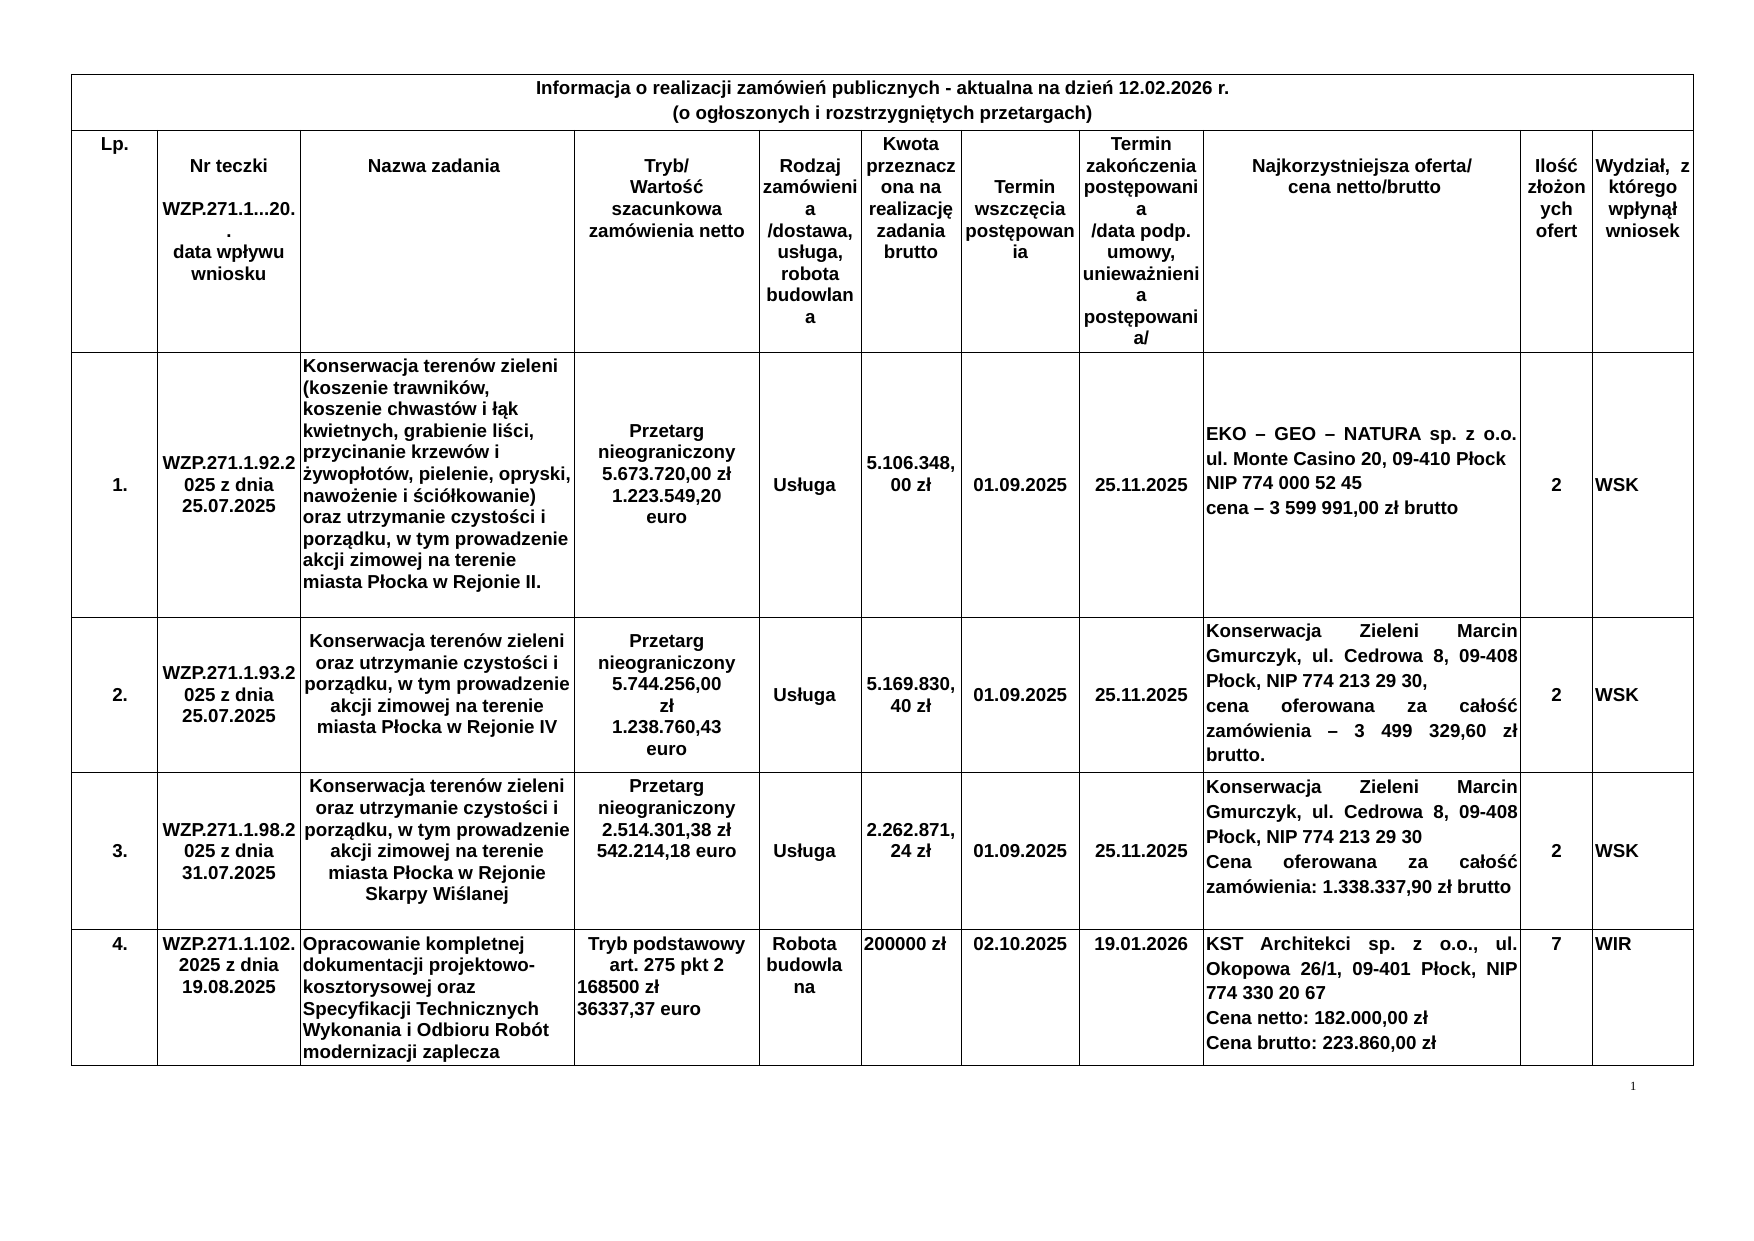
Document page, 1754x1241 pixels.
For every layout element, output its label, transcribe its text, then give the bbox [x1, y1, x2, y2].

table_cell Przetarg nieograniczony 5.673.720,00 zł 1.223.549,20 euro [575, 353, 759, 617]
table_cell Usługa [760, 773, 861, 929]
table_cell 19.01.2026 [1080, 930, 1203, 1065]
table_cell 2 [1521, 353, 1592, 617]
table_cell Usługa [760, 618, 861, 772]
table_cell WZP.271.1.92.2025 z dnia 25.07.2025 [158, 353, 300, 617]
table_cell Konserwacja Zieleni Marcin Gmurczyk, ul. Cedrowa 8, 09-408 Płock, NIP 774 213 29 30, cena oferowana za całość zamówienia – 3 499 329,60 zł brutto. [1204, 618, 1520, 772]
table_cell Konserwacja terenów zieleni oraz utrzymanie czystości i porządku, w tym prowadzenie akcji zimowej na terenie miasta Płocka w Rejonie IV [301, 618, 574, 772]
table_cell 25.11.2025 [1080, 773, 1203, 929]
table_cell [72, 773, 157, 929]
table_cell Tryb/ Wartość szacunkowa zamówienia netto [575, 131, 759, 352]
table_cell Konserwacja Zieleni Marcin Gmurczyk, ul. Cedrowa 8, 09-408 Płock, NIP 774 213 29 30 Cena oferowana za całość zamówienia: 1.338.337,90 zł brutto [1204, 773, 1520, 929]
table_cell [72, 930, 157, 1065]
table_cell Robota budowlana [760, 930, 861, 1065]
table_cell Lp. [72, 131, 157, 352]
table_cell Wydział, z którego wpłynął wniosek [1593, 131, 1693, 352]
table_cell 200000 zł [862, 930, 961, 1065]
table_cell 01.09.2025 [962, 618, 1079, 772]
table_cell Konserwacja terenów zieleni oraz utrzymanie czystości i porządku, w tym prowadzenie akcji zimowej na terenie miasta Płocka w Rejonie Skarpy Wiślanej [301, 773, 574, 929]
table_cell [72, 618, 157, 772]
table_cell Nr teczki WZP.271.1...20.. data wpływu wniosku [158, 131, 300, 352]
table_cell WZP.271.1.98.2025 z dnia 31.07.2025 [158, 773, 300, 929]
table_cell 01.09.2025 [962, 773, 1079, 929]
table_cell WZP.271.1.93.2025 z dnia 25.07.2025 [158, 618, 300, 772]
table_cell Przetarg nieograniczony 2.514.301,38 zł 542.214,18 euro [575, 773, 759, 929]
table_cell Kwota przeznaczona na realizację zadania brutto [862, 131, 961, 352]
table_cell Termin wszczęcia postępowania [962, 131, 1079, 352]
table_cell 2 [1521, 618, 1592, 772]
table_cell EKO – GEO – NATURA sp. z o.o. ul. Monte Casino 20, 09-410 Płock NIP 774 000 52 45 cena – 3 599 991,00 zł brutto [1204, 353, 1520, 617]
table_cell 2 [1521, 773, 1592, 929]
table_cell Najkorzystniejsza oferta/ cena netto/brutto [1204, 131, 1520, 352]
table_cell Rodzaj zamówienia /dostawa, usługa, robota budowlana [760, 131, 861, 352]
table_cell Opracowanie kompletnej dokumentacji projektowo-kosztorysowej oraz Specyfikacji Technicznych Wykonania i Odbioru Robót modernizacji zaplecza [301, 930, 574, 1065]
table_cell WIR [1593, 930, 1693, 1065]
table_cell 5.106.348,00 zł [862, 353, 961, 617]
table_cell WZP.271.1.102.2025 z dnia 19.08.2025 [158, 930, 300, 1065]
table_cell 5.169.830,40 zł [862, 618, 961, 772]
table_cell Nazwa zadania [301, 131, 574, 352]
table_cell Tryb podstawowy art. 275 pkt 2 168500 zł 36337,37 euro [575, 930, 759, 1065]
table_cell 7 [1521, 930, 1592, 1065]
table_cell Usługa [760, 353, 861, 617]
table_cell KST Architekci sp. z o.o., ul. Okopowa 26/1, 09-401 Płock, NIP 774 330 20 67 Cena netto: 182.000,00 zł Cena brutto: 223.860,00 zł [1204, 930, 1520, 1065]
table_cell Przetarg nieograniczony 5.744.256,00 zł 1.238.760,43 euro [575, 618, 759, 772]
table_cell 2.262.871,24 zł [862, 773, 961, 929]
table_cell 25.11.2025 [1080, 618, 1203, 772]
table_cell 02.10.2025 [962, 930, 1079, 1065]
table_cell Konserwacja terenów zieleni (koszenie trawników, koszenie chwastów i łąk kwietnych, grabienie liści, przycinanie krzewów i żywopłotów, pielenie, opryski, nawożenie i ściółkowanie) oraz utrzymanie czystości i porządku, w tym prowadzenie akcji zimowej na terenie miasta Płocka w Rejonie II. [301, 353, 574, 617]
table_cell WSK [1593, 618, 1693, 772]
table_cell WSK [1593, 773, 1693, 929]
table_cell WSK [1593, 353, 1693, 617]
table_cell [72, 353, 157, 617]
table_cell Ilość złożonych ofert [1521, 131, 1592, 352]
table_cell 25.11.2025 [1080, 353, 1203, 617]
table_cell Termin zakończenia postępowania /data podp. umowy, unieważnienia postępowania/ [1080, 131, 1203, 352]
table_header Informacja o realizacji zamówień publicznych - aktualna na dzień 12.02.2026 r. (o ogłoszonych i rozstrzygniętych przetargach) [72, 75, 1693, 130]
table_cell 01.09.2025 [962, 353, 1079, 617]
